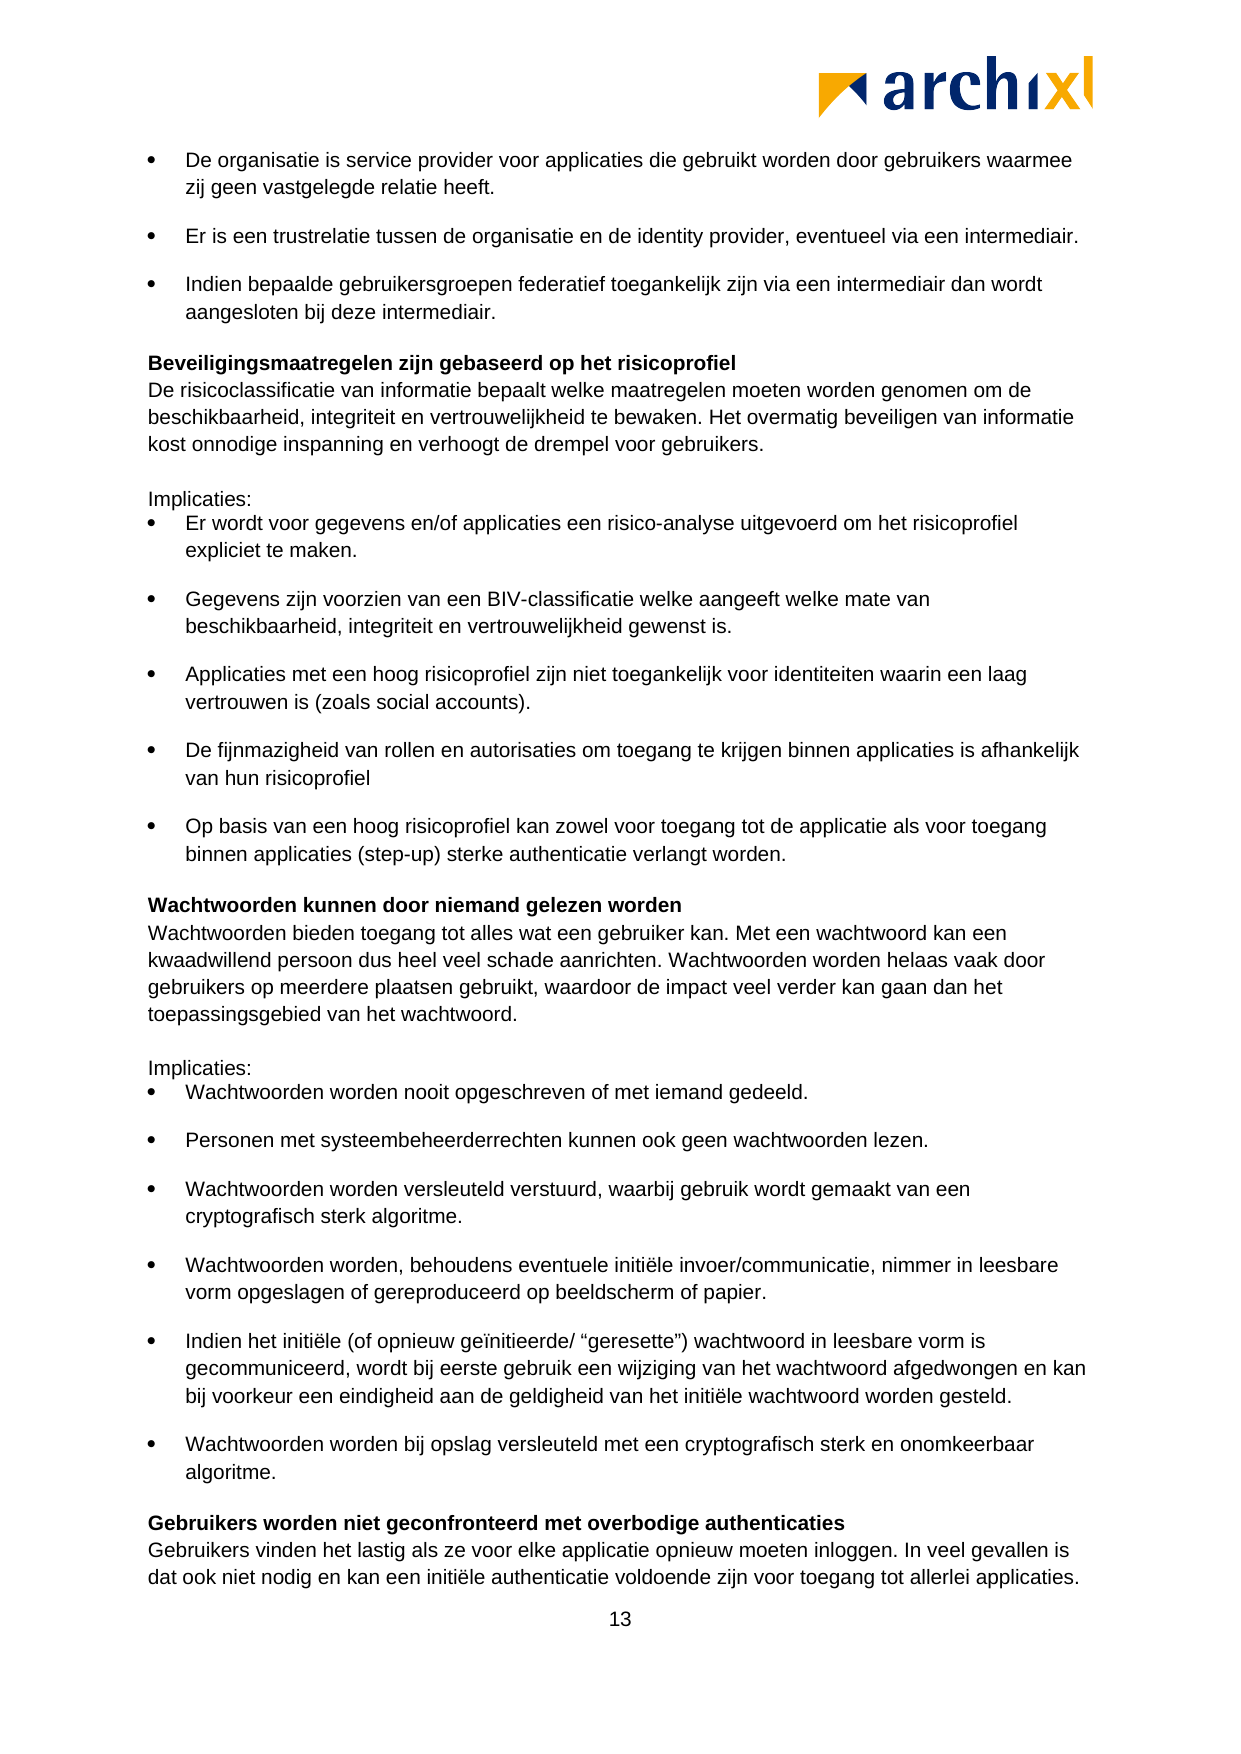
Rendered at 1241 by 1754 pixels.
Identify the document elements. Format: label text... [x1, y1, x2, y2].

list Er is een trustrelatie tussen de organisatie en de identity provider, eventueel via een intermediair. [148, 223, 1093, 248]
list Er wordt voor gegevens en/of applicaties een risico-analyse uitgevoerd om het risicoprofiel expliciet te maken. [148, 510, 1093, 562]
text Wachtwoorden bieden toegang tot alles wat een gebruiker kan. Met een wachtwoord kan een kwaadwillend persoon dus heel veel schade aanrichten. Wachtwoorden worden helaas vaak door gebruikers op meerdere plaatsen gebruikt, waardoor de impact veel verder kan gaan dan het toepassingsgebied van het wachtwoord. [148, 917, 1093, 1026]
list Applicaties met een hoog risicoprofiel zijn niet toegankelijk voor identiteiten waarin een laag vertrouwen is (zoals social accounts). [148, 662, 1093, 714]
list Wachtwoorden worden versleuteld verstuurd, waarbij gebruik wordt gemaakt van een cryptografisch sterk algoritme. [148, 1177, 1093, 1228]
list Wachtwoorden worden, behoudens eventuele initiële invoer/communicatie, nimmer in leesbare vorm opgeslagen of gereproduceerd op beeldscherm of papier. [148, 1252, 1093, 1304]
list De organisatie is service provider voor applicaties die gebruikt worden door gebruikers waarmee zij geen vastgelegde relatie heeft. [148, 148, 1093, 199]
list Wachtwoorden worden bij opslag versleuteld met een cryptografisch sterk en onomkeerbaar algoritme. [148, 1432, 1093, 1483]
text Implicaties: [148, 1053, 1093, 1080]
list Indien bepaalde gebruikersgroepen federatief toegankelijk zijn via een intermediair dan wordt aangesloten bij deze intermediair. [148, 272, 1093, 323]
list Indien het initiële (of opnieuw geïnitieerde/ “geresette”) wachtwoord in leesbare vorm is gecommuniceerd, wordt bij eerste gebruik een wijziging van het wachtwoord afgedwongen en kan bij voorkeur een eindigheid aan de geldigheid van het initiële wachtwoord worden gesteld. [148, 1328, 1093, 1407]
list Personen met systeembeheerderrechten kunnen ook geen wachtwoorden lezen. [148, 1128, 1093, 1152]
text Beveiligingsmaatregelen zijn gebaseerd op het risicoprofiel [148, 348, 1093, 375]
list De fijnmazigheid van rollen en autorisaties om toegang te krijgen binnen applicaties is afhankelijk van hun risicoprofiel [148, 738, 1093, 790]
text Implicaties: [148, 483, 1093, 510]
text De risicoclassificatie van informatie bepaalt welke maatregelen moeten worden genomen om de beschikbaarheid, integriteit en vertrouwelijkheid te bewaken. Het overmatig beveiligen van informatie kost onnodige inspanning en verhoogt de drempel voor gebruikers. [148, 375, 1093, 456]
text Gebruikers vinden het lastig als ze voor elke applicatie opnieuw moeten inloggen. In veel gevallen is dat ook niet nodig en kan een initiële authenticatie voldoende zijn voor toegang tot allerlei applicaties. [148, 1535, 1093, 1589]
list Wachtwoorden worden nooit opgeschreven of met iemand gedeeld. [148, 1080, 1093, 1104]
text Gebruikers worden niet geconfronteerd met overbodige authenticaties [148, 1508, 1093, 1535]
list Op basis van een hoog risicoprofiel kan zowel voor toegang tot de applicatie als voor toegang binnen applicaties (step-up) sterke authenticatie verlangt worden. [148, 814, 1093, 866]
text Wachtwoorden kunnen door niemand gelezen worden [148, 890, 1093, 917]
list Gegevens zijn voorzien van een BIV-classificatie welke aangeeft welke mate van beschikbaarheid, integriteit en vertrouwelijkheid gewenst is. [148, 586, 1093, 638]
